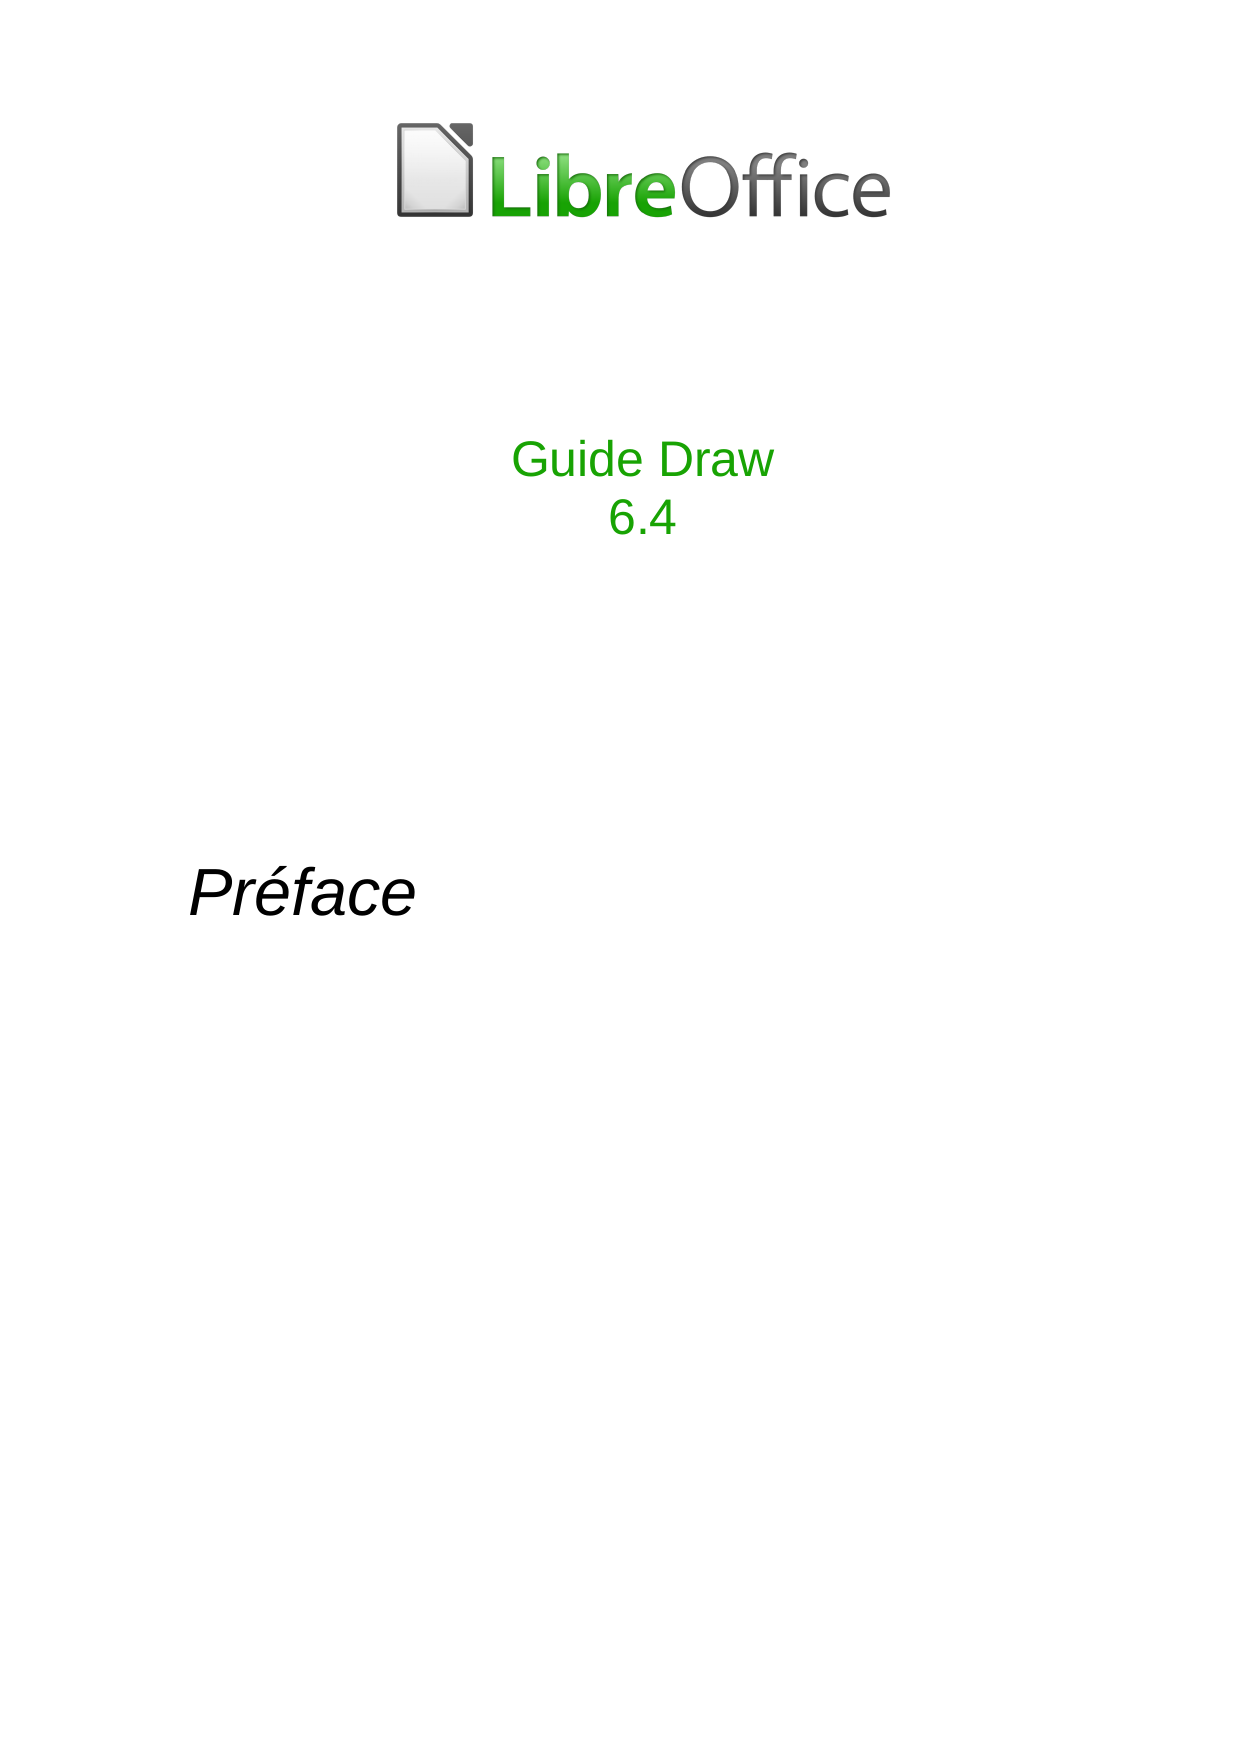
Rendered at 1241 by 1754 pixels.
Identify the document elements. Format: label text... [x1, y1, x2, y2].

text Guide Draw 6.4 [188, 430, 1098, 545]
picture [392, 118, 893, 224]
title Préface [188, 776, 1098, 929]
